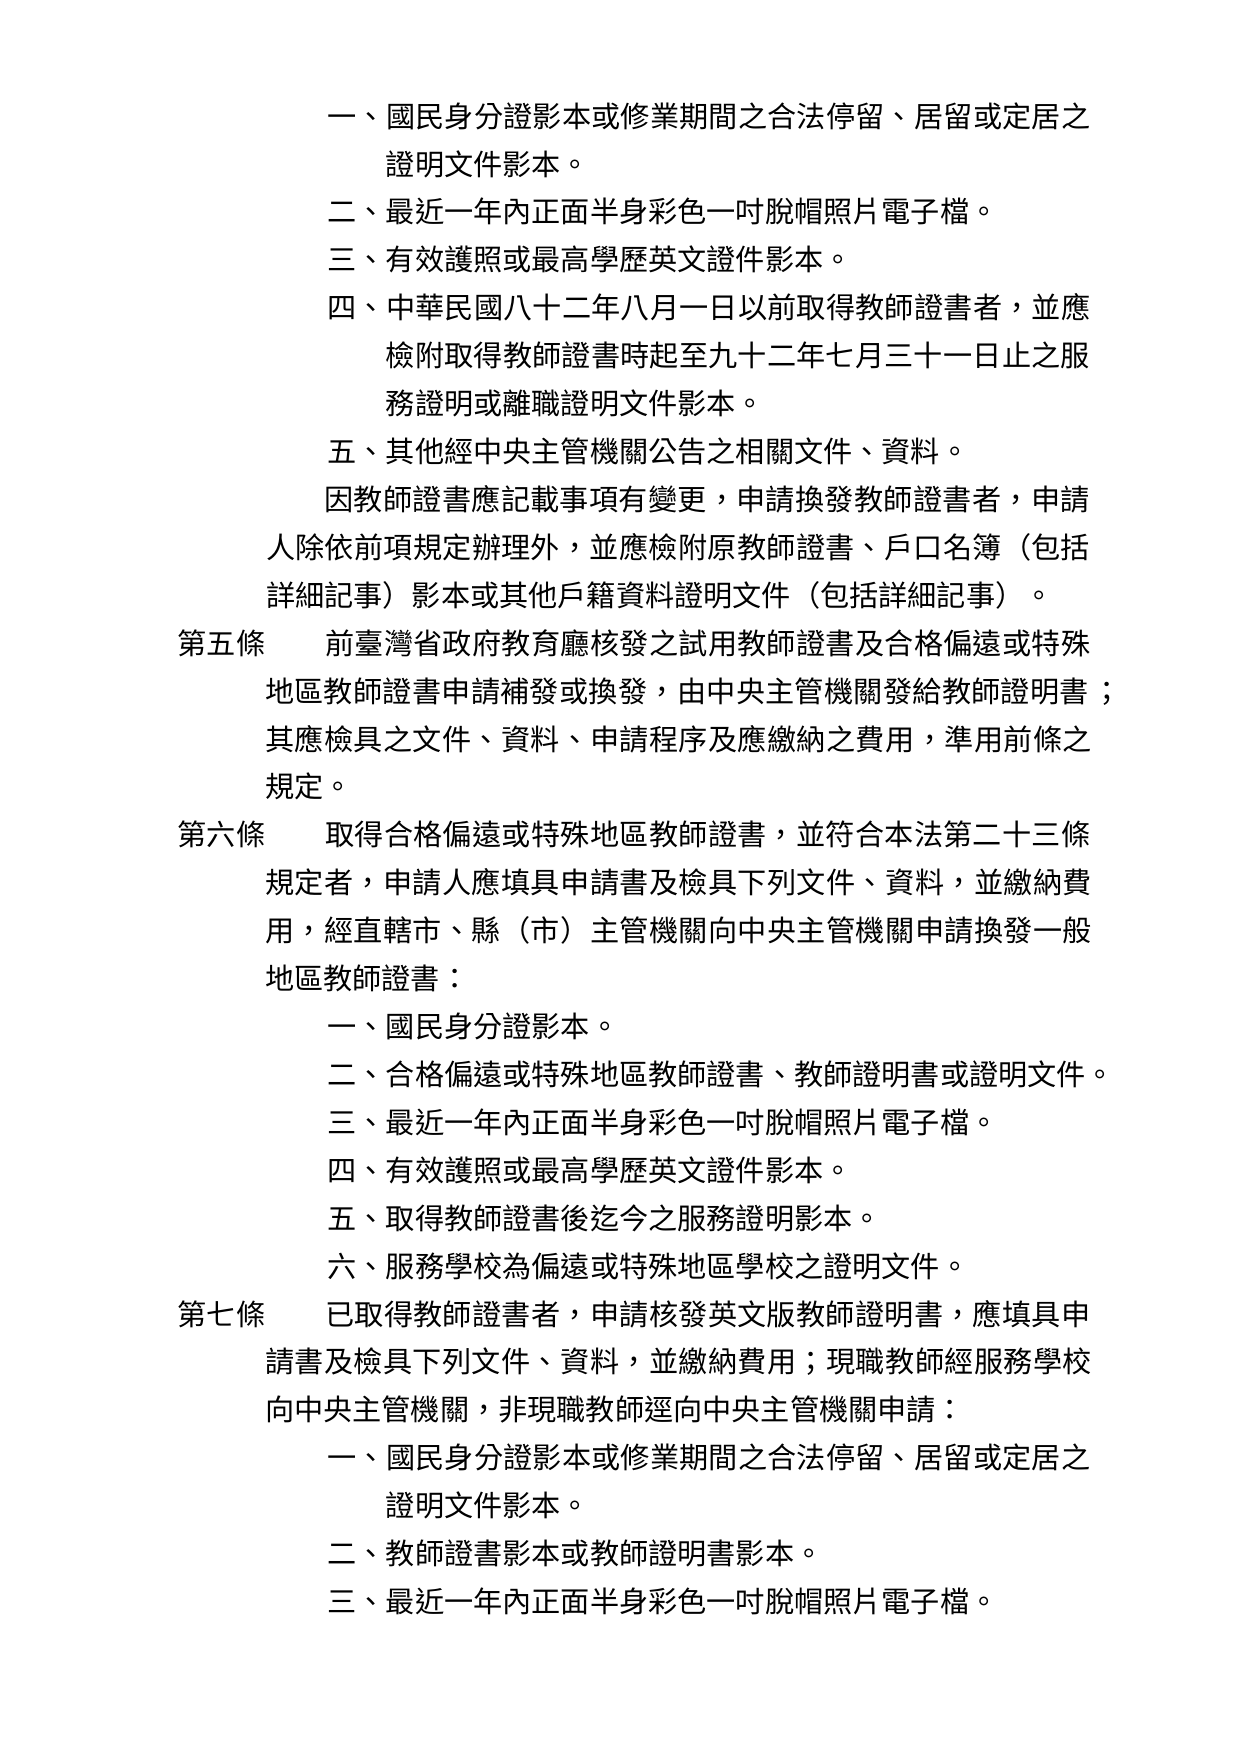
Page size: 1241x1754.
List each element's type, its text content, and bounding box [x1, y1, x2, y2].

text 五、其他經中央主管機關公告之相關文件、資料。 [327, 424, 1092, 472]
text 三、最近一年內正面半身彩色一吋脫帽照片電子檔。 [327, 1574, 1092, 1622]
text 四、有效護照或最高學歷英文證件影本。 [327, 1143, 1092, 1191]
text 二、最近一年內正面半身彩色一吋脫帽照片電子檔。 [327, 184, 1092, 232]
text 三、最近一年內正面半身彩色一吋脫帽照片電子檔。 [327, 1095, 1092, 1143]
text 二、教師證書影本或教師證明書影本。 [327, 1526, 1092, 1574]
text 一、國民身分證影本或修業期間之合法停留、居留或定居之證明文件影本。 [327, 89, 1092, 184]
text 五、取得教師證書後迄今之服務證明影本。 [327, 1191, 1092, 1239]
text 六、服務學校為偏遠或特殊地區學校之證明文件。 [327, 1239, 1092, 1287]
text 三、有效護照或最高學歷英文證件影本。 [327, 232, 1092, 280]
text 一、國民身分證影本。 [327, 999, 1092, 1047]
text 四、中華民國八十二年八月一日以前取得教師證書者，並應檢附取得教師證書時起至九十二年七月三十一日止之服務證明或離職證明文件影本。 [327, 280, 1092, 424]
text 因教師證書應記載事項有變更，申請換發教師證書者，申請人除依前項規定辦理外，並應檢附原教師證書、戶口名簿（包括詳細記事）影本或其他戶籍資料證明文件（包括詳細記事）。 [266, 472, 1092, 616]
text 第六條 取得合格偏遠或特殊地區教師證書，並符合本法第二十三條規定者，申請人應填具申請書及檢具下列文件、資料，並繳納費用，經直轄市、縣（市）主管機關向中央主管機關申請換發一般地區教師證書： [177, 807, 1092, 999]
text 第七條 已取得教師證書者，申請核發英文版教師證明書，應填具申請書及檢具下列文件、資料，並繳納費用；現職教師經服務學校向中央主管機關，非現職教師逕向中央主管機關申請： [177, 1287, 1092, 1430]
text 二、合格偏遠或特殊地區教師證書、教師證明書或證明文件。 [327, 1047, 1092, 1095]
text 一、國民身分證影本或修業期間之合法停留、居留或定居之證明文件影本。 [327, 1430, 1092, 1526]
text 第五條 前臺灣省政府教育廳核發之試用教師證書及合格偏遠或特殊地區教師證書申請補發或換發，由中央主管機關發給教師證明書；其應檢具之文件、資料、申請程序及應繳納之費用，準用前條之規定。 [177, 616, 1092, 807]
